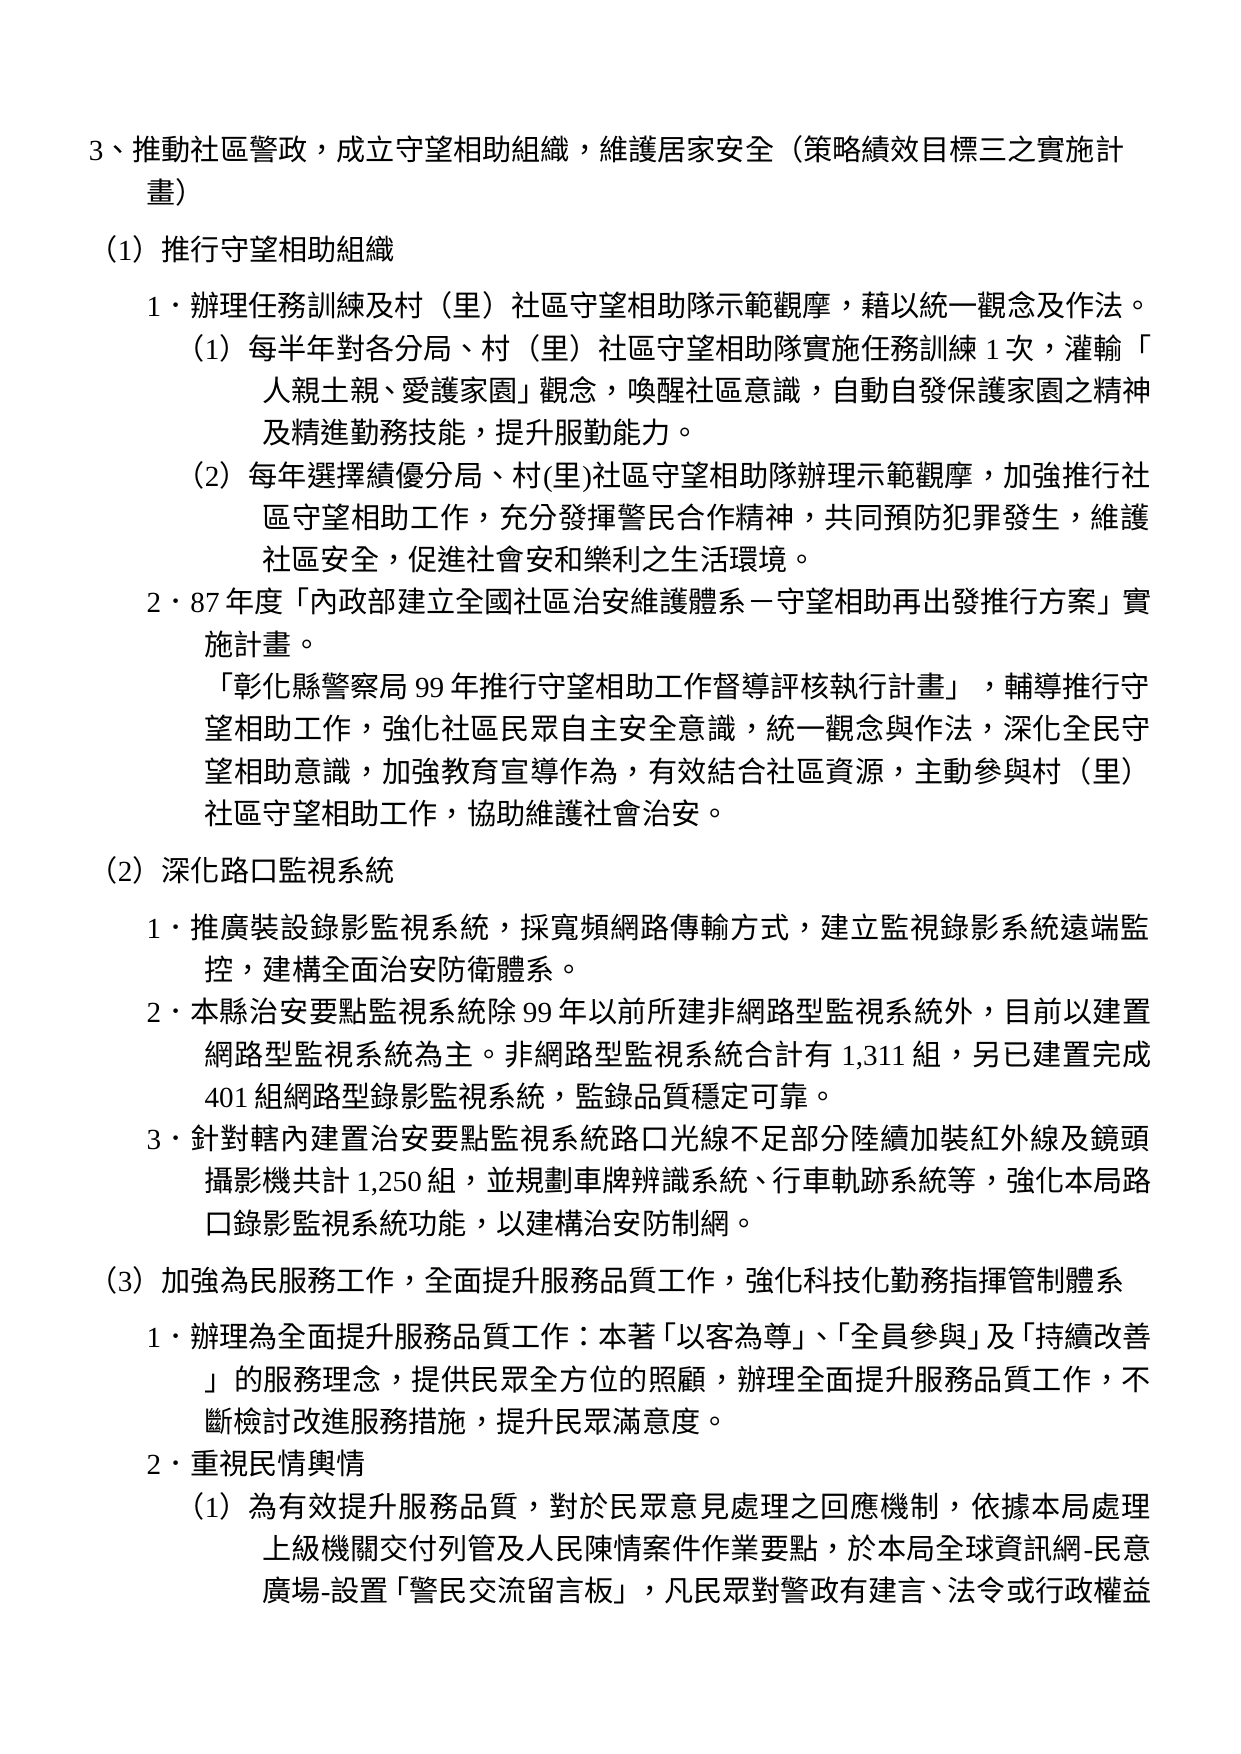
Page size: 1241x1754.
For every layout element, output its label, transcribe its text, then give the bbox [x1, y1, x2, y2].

list 推行守望相助組織 [88, 226, 1152, 268]
text 「彰化縣警察局99年推行守望相助工作督導評核執行計畫」，輔導推行守望相助工作，強化社區民眾自主安全意識，統一觀念與作法，深化全民守望相助意識，加強教育宣導作為，有效結合社區資源，主動參與村（里）社區守望相助工作，協助維護社會治安。 [204, 664, 1152, 833]
list 重視民情輿情 [146, 1441, 1152, 1483]
list 每年選擇績優分局、村(里)社區守望相助隊辦理示範觀摩，加強推行社區守望相助工作，充分發揮警民合作精神，共同預防犯罪發生，維護社區安全，促進社會安和樂利之生活環境。 [175, 452, 1152, 579]
list 辦理任務訓練及村（里）社區守望相助隊示範觀摩，藉以統一觀念及作法。 [146, 283, 1152, 325]
list 深化路口監視系統 [88, 847, 1152, 890]
list 針對轄內建置治安要點監視系統路口光線不足部分陸續加裝紅外線及鏡頭攝影機共計1,250組，並規劃車牌辨識系統、行車軌跡系統等，強化本局路口錄影監視系統功能，以建構治安防制網。 [146, 1116, 1152, 1243]
list 為有效提升服務品質，對於民眾意見處理之回應機制，依據本局處理上級機關交付列管及人民陳情案件作業要點，於本局全球資訊網-民意廣場-設置「警民交流留言板」，凡民眾對警政有建言、法令或行政權益 [175, 1483, 1152, 1610]
list 每半年對各分局、村（里）社區守望相助隊實施任務訓練1次，灌輸「人親土親、愛護家園」觀念，喚醒社區意識，自動自發保護家園之精神及精進勤務技能，提升服勤能力。 [175, 325, 1152, 452]
list 加強為民服務工作，全面提升服務品質工作，強化科技化勤務指揮管制體系 [88, 1257, 1152, 1299]
list 推動社區警政，成立守望相助組織，維護居家安全（策略績效目標三之實施計畫） [88, 127, 1152, 212]
list 辦理為全面提升服務品質工作：本著「以客為尊」、「全員參與」及「持續改善」的服務理念，提供民眾全方位的照顧，辦理全面提升服務品質工作，不斷檢討改進服務措施，提升民眾滿意度。 [146, 1314, 1152, 1441]
list 推廣裝設錄影監視系統，採寬頻網路傳輸方式，建立監視錄影系統遠端監控，建構全面治安防衛體系。 [146, 904, 1152, 989]
list 87年度「內政部建立全國社區治安維護體系－守望相助再出發推行方案」實施計畫。 [146, 579, 1152, 664]
list 本縣治安要點監視系統除99年以前所建非網路型監視系統外，目前以建置網路型監視系統為主。非網路型監視系統合計有1,311組，另已建置完成401組網路型錄影監視系統，監錄品質穩定可靠。 [146, 989, 1152, 1116]
